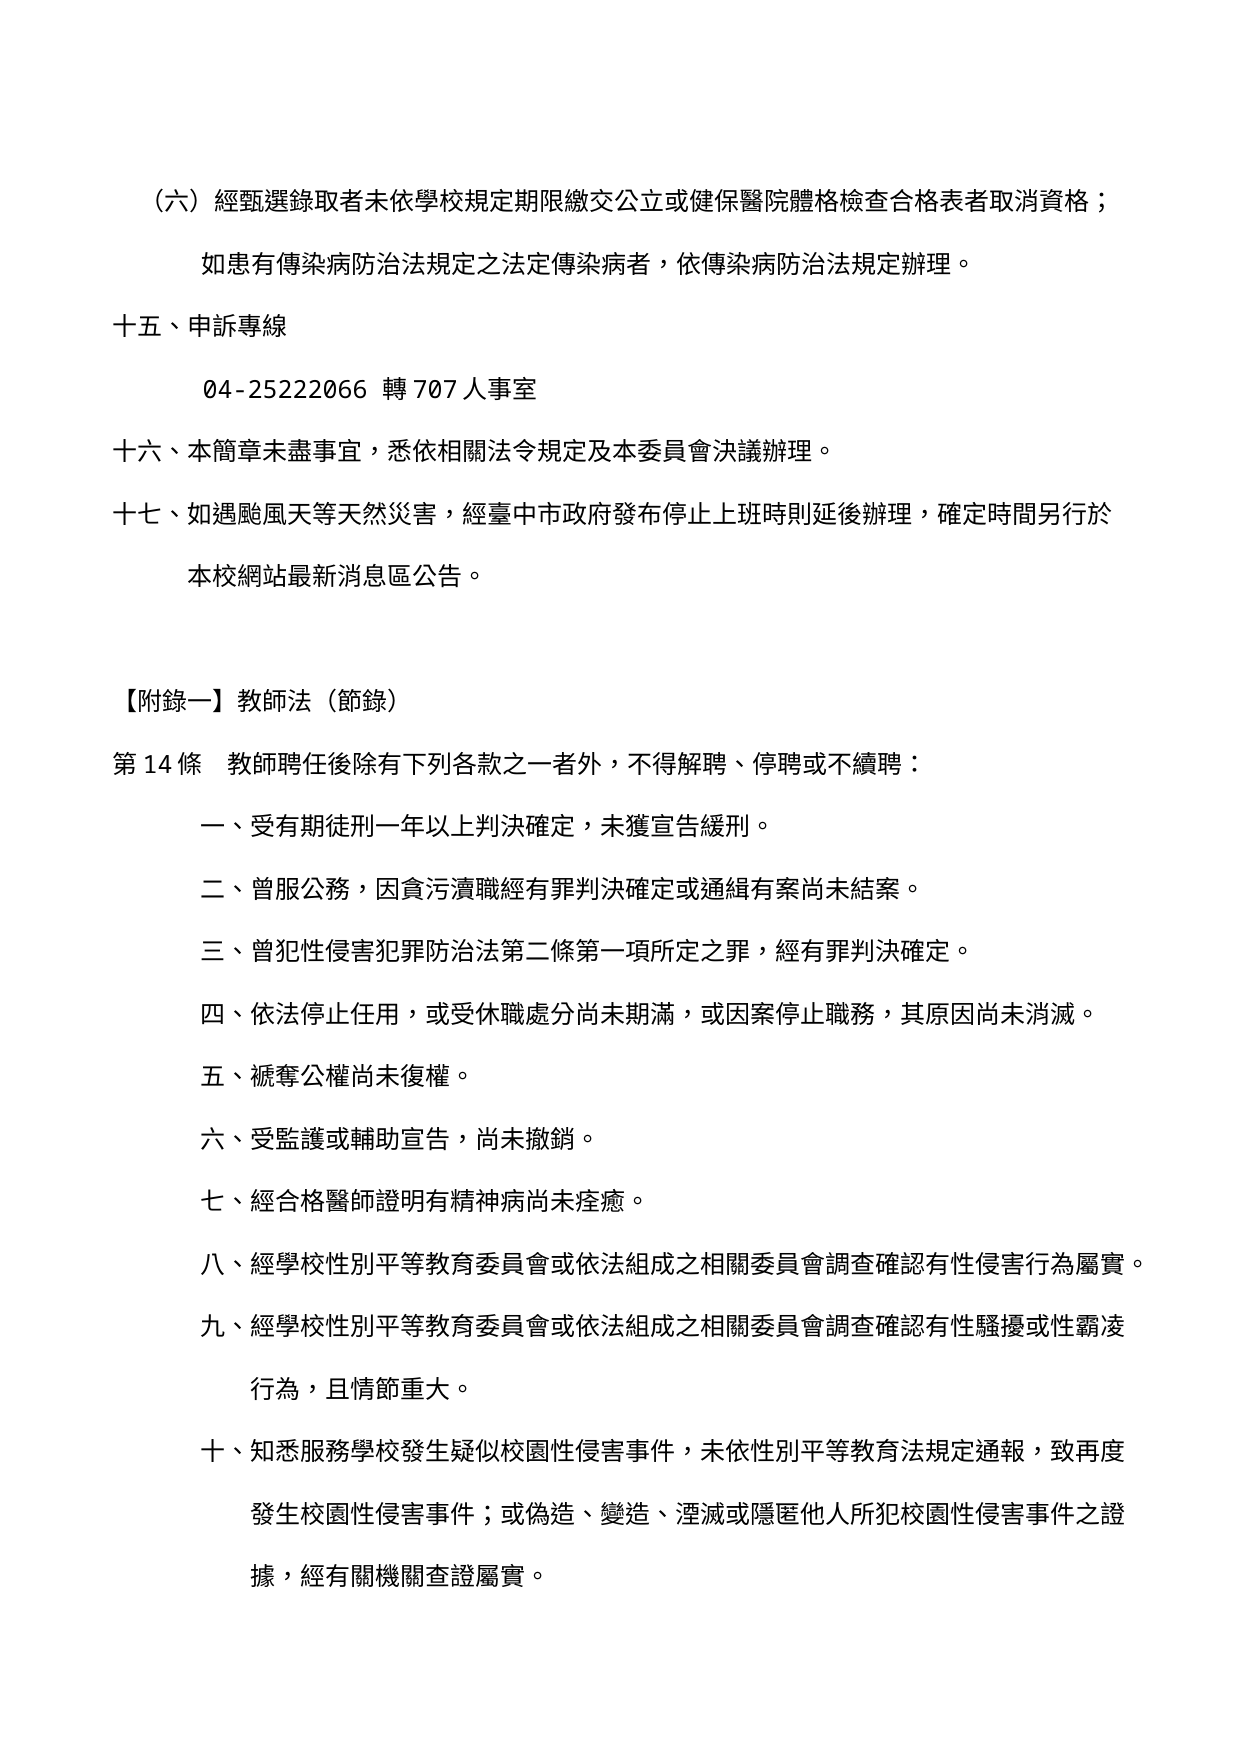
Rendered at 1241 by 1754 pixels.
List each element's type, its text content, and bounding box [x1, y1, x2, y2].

text 十、知悉服務學校發生疑似校園性侵害事件，未依性別平等教育法規定通報，致再度 [137, 1408, 1128, 1471]
text 04-25222066 轉707人事室 [112, 346, 1128, 408]
text 十六、本簡章未盡事宜，悉依相關法令規定及本委員會決議辦理。 [112, 408, 1128, 471]
text 九、經學校性別平等教育委員會或依法組成之相關委員會調查確認有性騷擾或性霸凌行為，且情節重大。 [200, 1283, 1128, 1408]
text 十五、申訴專線 [112, 283, 1128, 346]
text 十七、如遇颱風天等天然災害，經臺中市政府發布停止上班時則延後辦理，確定時間另行於本校網站最新消息區公告。 [112, 471, 1128, 596]
text （六）經甄選錄取者未依學校規定期限繳交公立或健保醫院體格檢查合格表者取消資格；如患有傳染病防治法規定之法定傳染病者，依傳染病防治法規定辦理。 [139, 158, 1128, 283]
text 六、受監護或輔助宣告，尚未撤銷。 [112, 1096, 1128, 1158]
text 二、曾服公務，因貪污瀆職經有罪判決確定或通緝有案尚未結案。 [112, 846, 1128, 908]
text 發生校園性侵害事件；或偽造、變造、湮滅或隱匿他人所犯校園性侵害事件之證據，經有關機關查證屬實。 [250, 1471, 1128, 1596]
text 八、經學校性別平等教育委員會或依法組成之相關委員會調查確認有性侵害行為屬實。 [200, 1221, 1128, 1283]
text 【附錄一】教師法（節錄） [112, 658, 1128, 721]
text 一、受有期徒刑一年以上判決確定，未獲宣告緩刑。 [112, 783, 1128, 846]
text 三、曾犯性侵害犯罪防治法第二條第一項所定之罪，經有罪判決確定。 [112, 908, 1128, 971]
text 七、經合格醫師證明有精神病尚未痊癒。 [112, 1158, 1128, 1221]
text 四、依法停止任用，或受休職處分尚未期滿，或因案停止職務，其原因尚未消滅。 [112, 971, 1128, 1033]
text 五、褫奪公權尚未復權。 [112, 1033, 1128, 1096]
text 第14條 教師聘任後除有下列各款之一者外，不得解聘、停聘或不續聘： [112, 721, 1128, 783]
